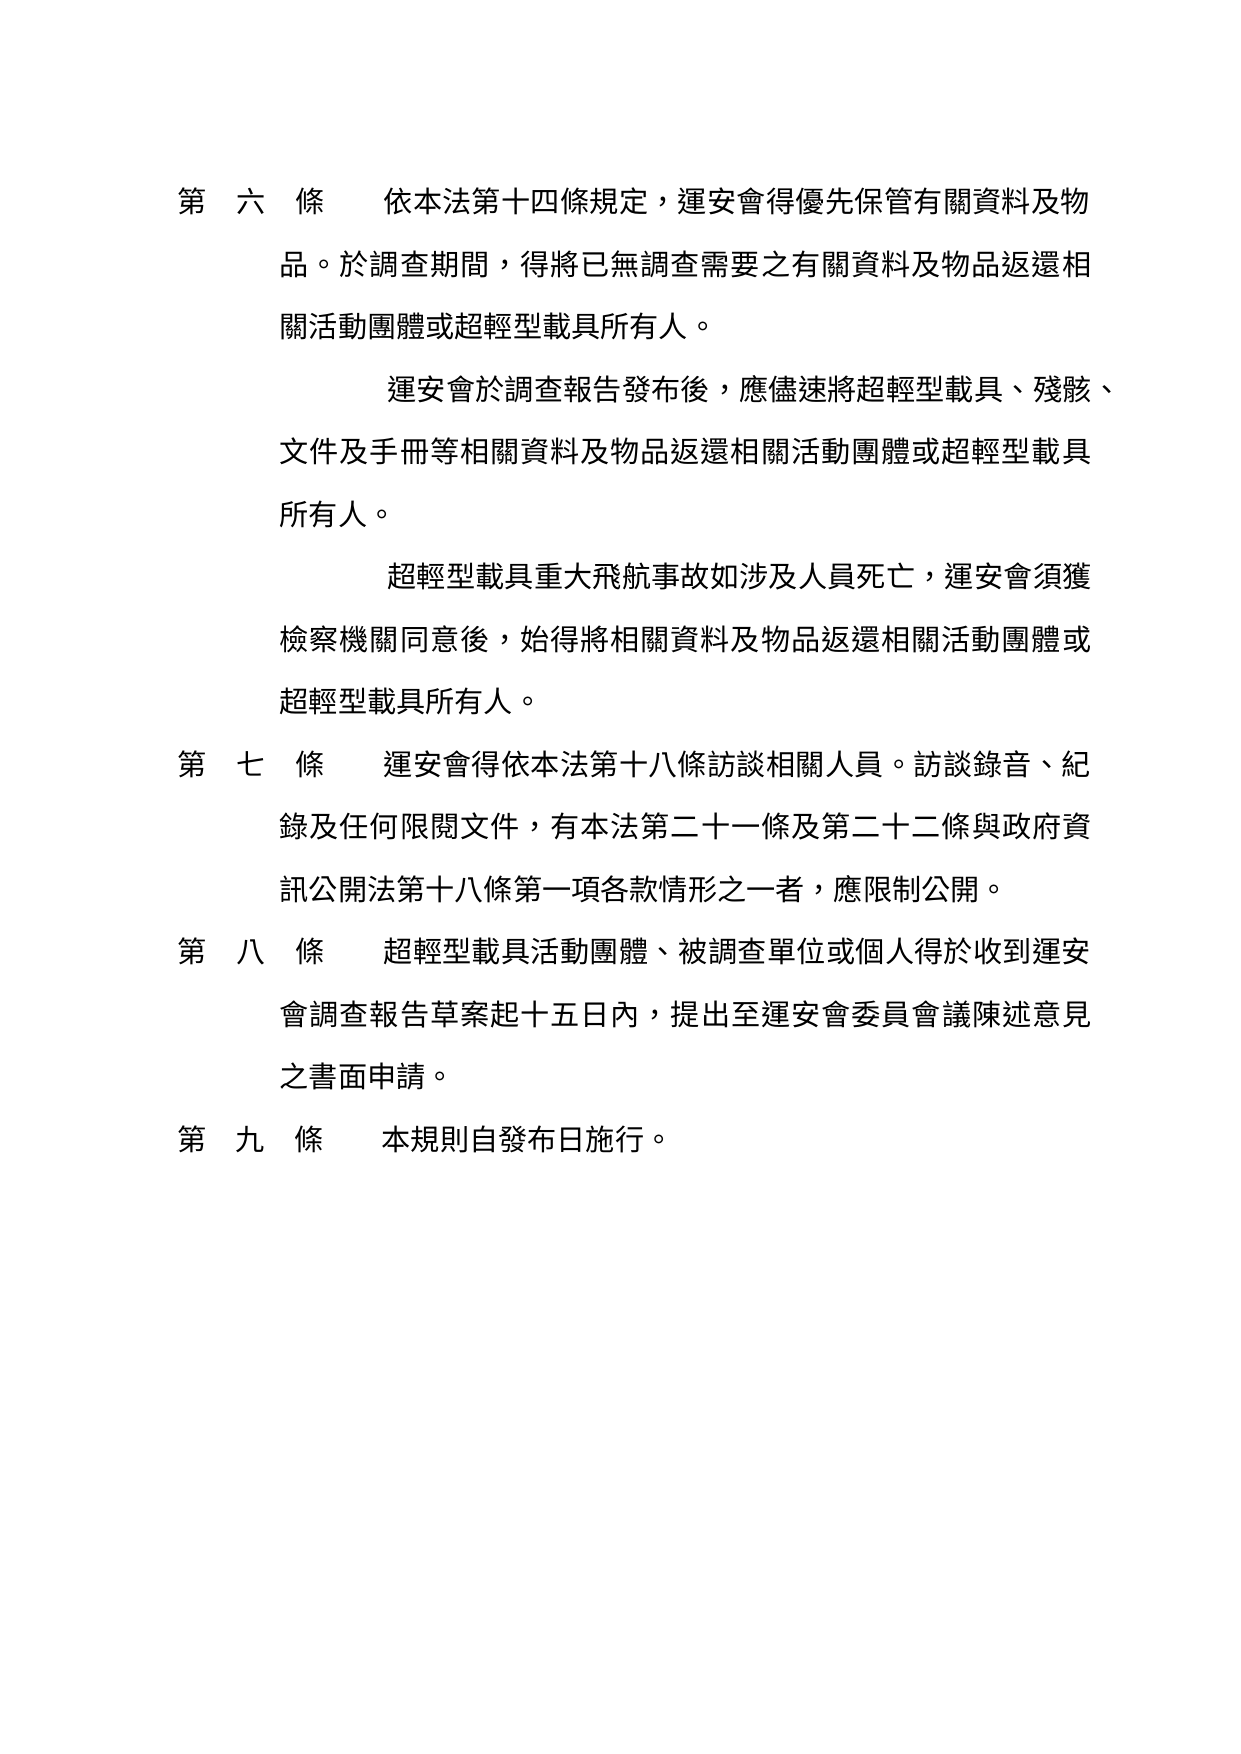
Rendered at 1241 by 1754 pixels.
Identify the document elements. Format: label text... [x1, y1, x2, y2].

text 超輕型載具重大飛航事故如涉及人員死亡，運安會須獲檢察機關同意後，始得將相關資料及物品返還相關活動團體或超輕型載具所有人。 [279, 533, 1092, 721]
text 運安會於調查報告發布後，應儘速將超輕型載具、殘骸、文件及手冊等相關資料及物品返還相關活動團體或超輕型載具所有人。 [279, 346, 1092, 533]
text 第 八 條 超輕型載具活動團體、被調查單位或個人得於收到運安會調查報告草案起十五日內，提出至運安會委員會議陳述意見之書面申請。 [177, 908, 1092, 1096]
text 第 九 條 本規則自發布日施行。 [177, 1096, 1092, 1158]
text 第 七 條 運安會得依本法第十八條訪談相關人員。訪談錄音、紀錄及任何限閱文件，有本法第二十一條及第二十二條與政府資訊公開法第十八條第一項各款情形之一者，應限制公開。 [177, 721, 1092, 908]
text 第 六 條 依本法第十四條規定，運安會得優先保管有關資料及物品。於調查期間，得將已無調查需要之有關資料及物品返還相關活動團體或超輕型載具所有人。 [177, 158, 1092, 346]
